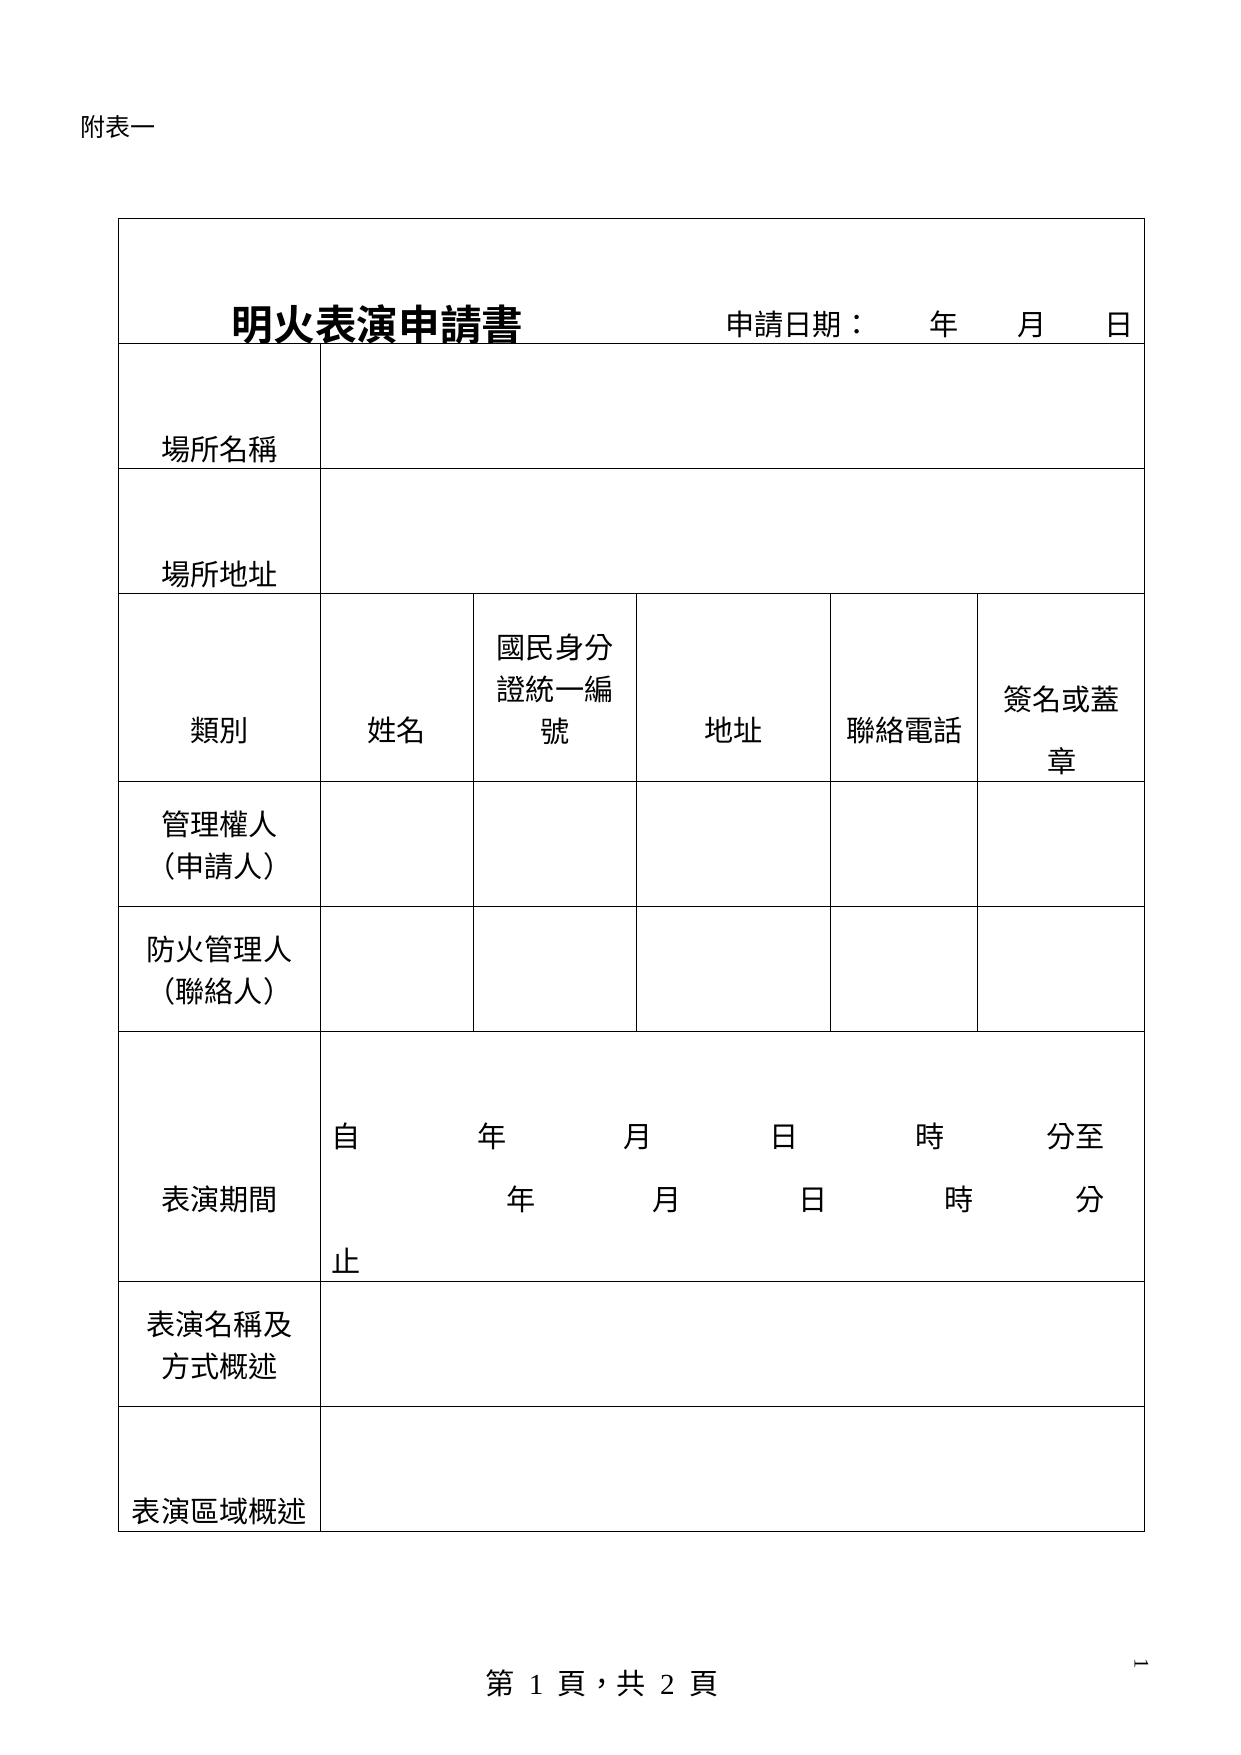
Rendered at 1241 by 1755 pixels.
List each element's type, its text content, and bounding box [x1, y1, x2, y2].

table_cell 簽名或蓋章 [978, 594, 1144, 781]
table_cell 地址 [637, 594, 830, 781]
table_cell [978, 907, 1144, 1031]
table_cell 國民身分證統一編號 [474, 594, 636, 781]
table_cell 表演期間 [119, 1032, 320, 1281]
table_cell 聯絡電話 [831, 594, 977, 781]
table_cell [978, 782, 1144, 906]
table_cell 姓名 [321, 594, 473, 781]
table_cell [474, 907, 636, 1031]
table_cell 場所地址 [119, 469, 320, 593]
table_cell [321, 1282, 1144, 1406]
table_cell 管理權人 （申請人） [119, 782, 320, 906]
table_cell [637, 907, 830, 1031]
table_cell 自 年 月 日 時 分至 年 月 日 時 分止 [321, 1032, 1144, 1281]
table_cell [474, 782, 636, 906]
table_cell [831, 782, 977, 906]
table_cell 場所名稱 [119, 344, 320, 468]
table_cell [321, 782, 473, 906]
table_cell [321, 907, 473, 1031]
table_cell [321, 469, 1144, 593]
table_header 明火表演申請書 [119, 219, 636, 343]
text 附表一 [81, 93, 1122, 143]
table_cell 表演區域概述 [119, 1407, 320, 1531]
table_cell [321, 344, 1144, 468]
table_cell [637, 782, 830, 906]
table_cell 類別 [119, 594, 320, 781]
table_cell 表演名稱及 方式概述 [119, 1282, 320, 1406]
table_cell 防火管理人 （聯絡人） [119, 907, 320, 1031]
table_cell [321, 1407, 1144, 1531]
table_header 申請日期： 年 月 日 [636, 219, 1144, 343]
table_cell [831, 907, 977, 1031]
